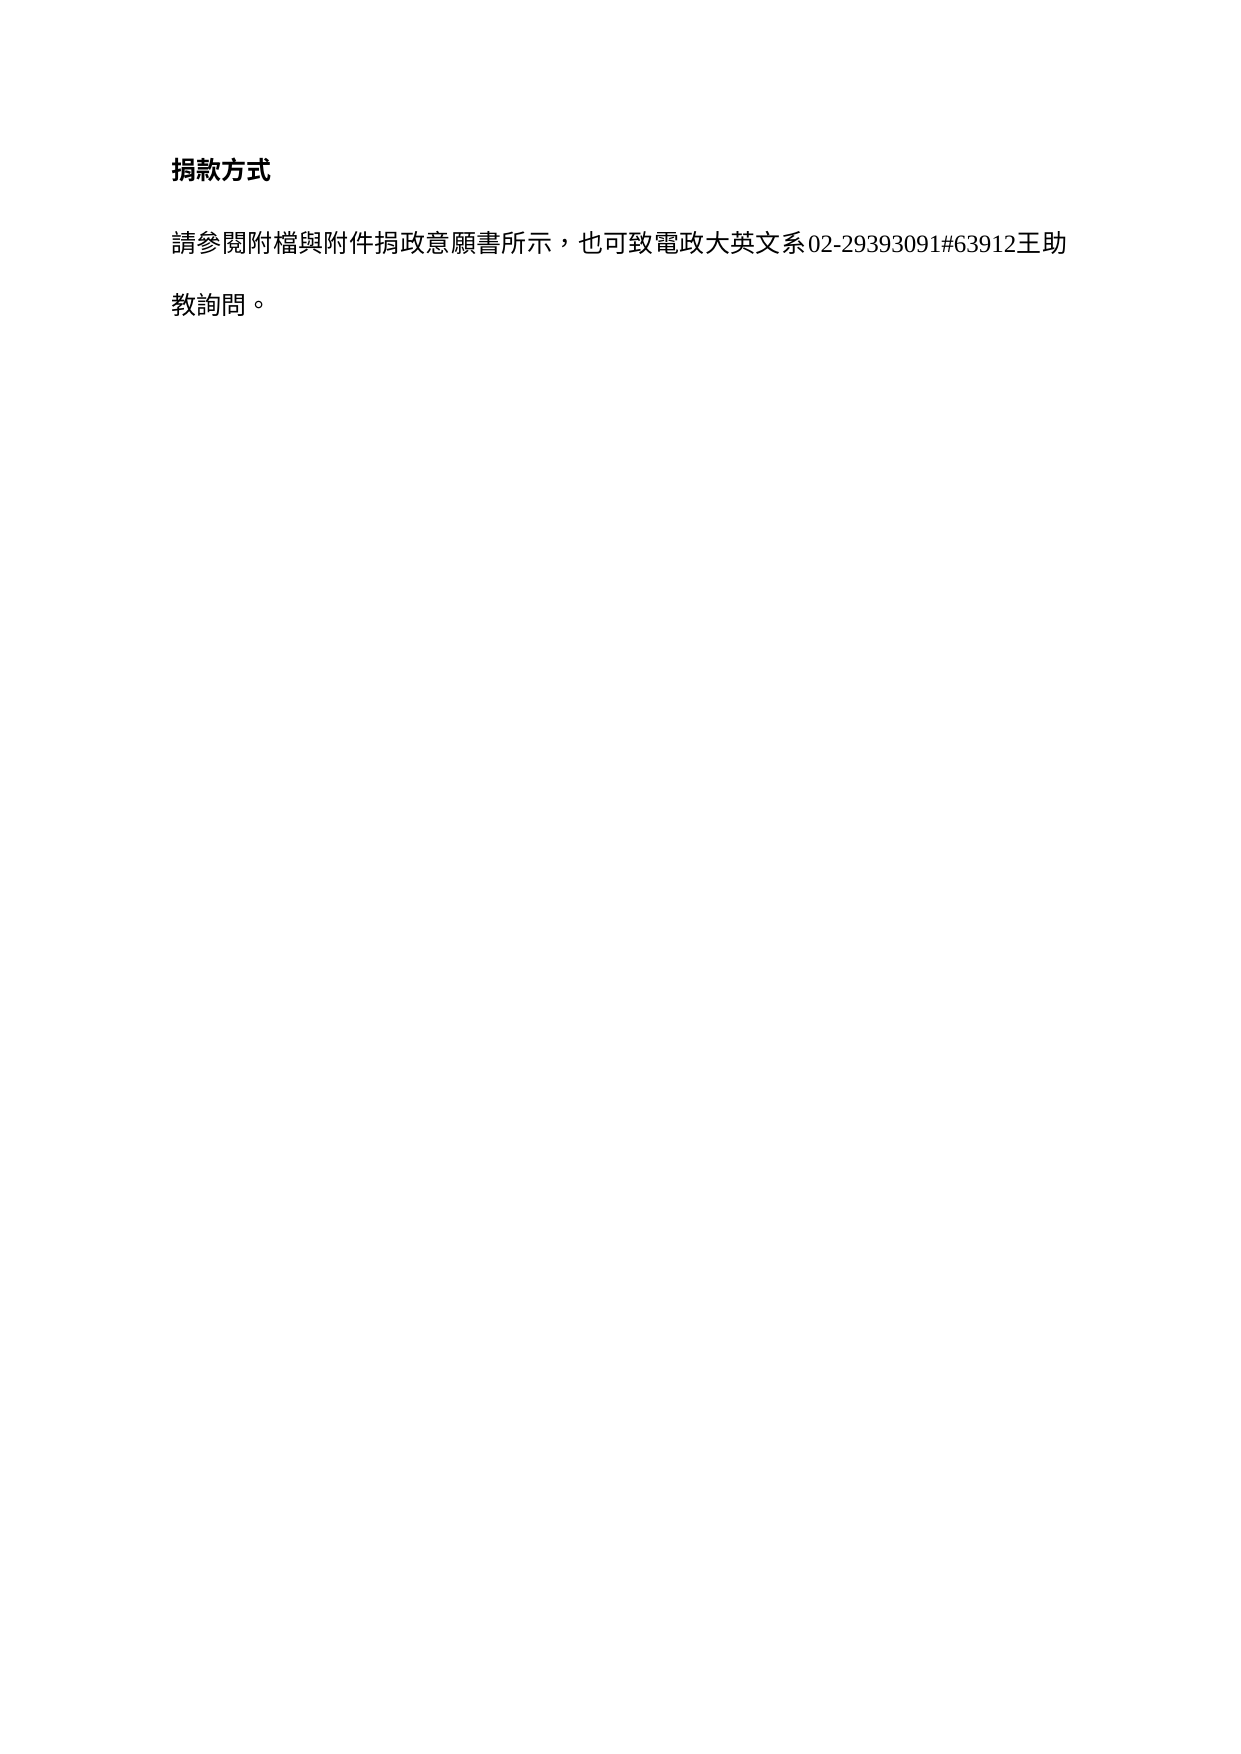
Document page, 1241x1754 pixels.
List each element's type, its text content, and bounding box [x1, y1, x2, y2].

text 捐款方式 [171, 127, 1067, 189]
text 請參閱附檔與附件捐政意願書所示，也可致電政大英文系02-29393091#63912王助教詢問。 [171, 199, 1067, 324]
